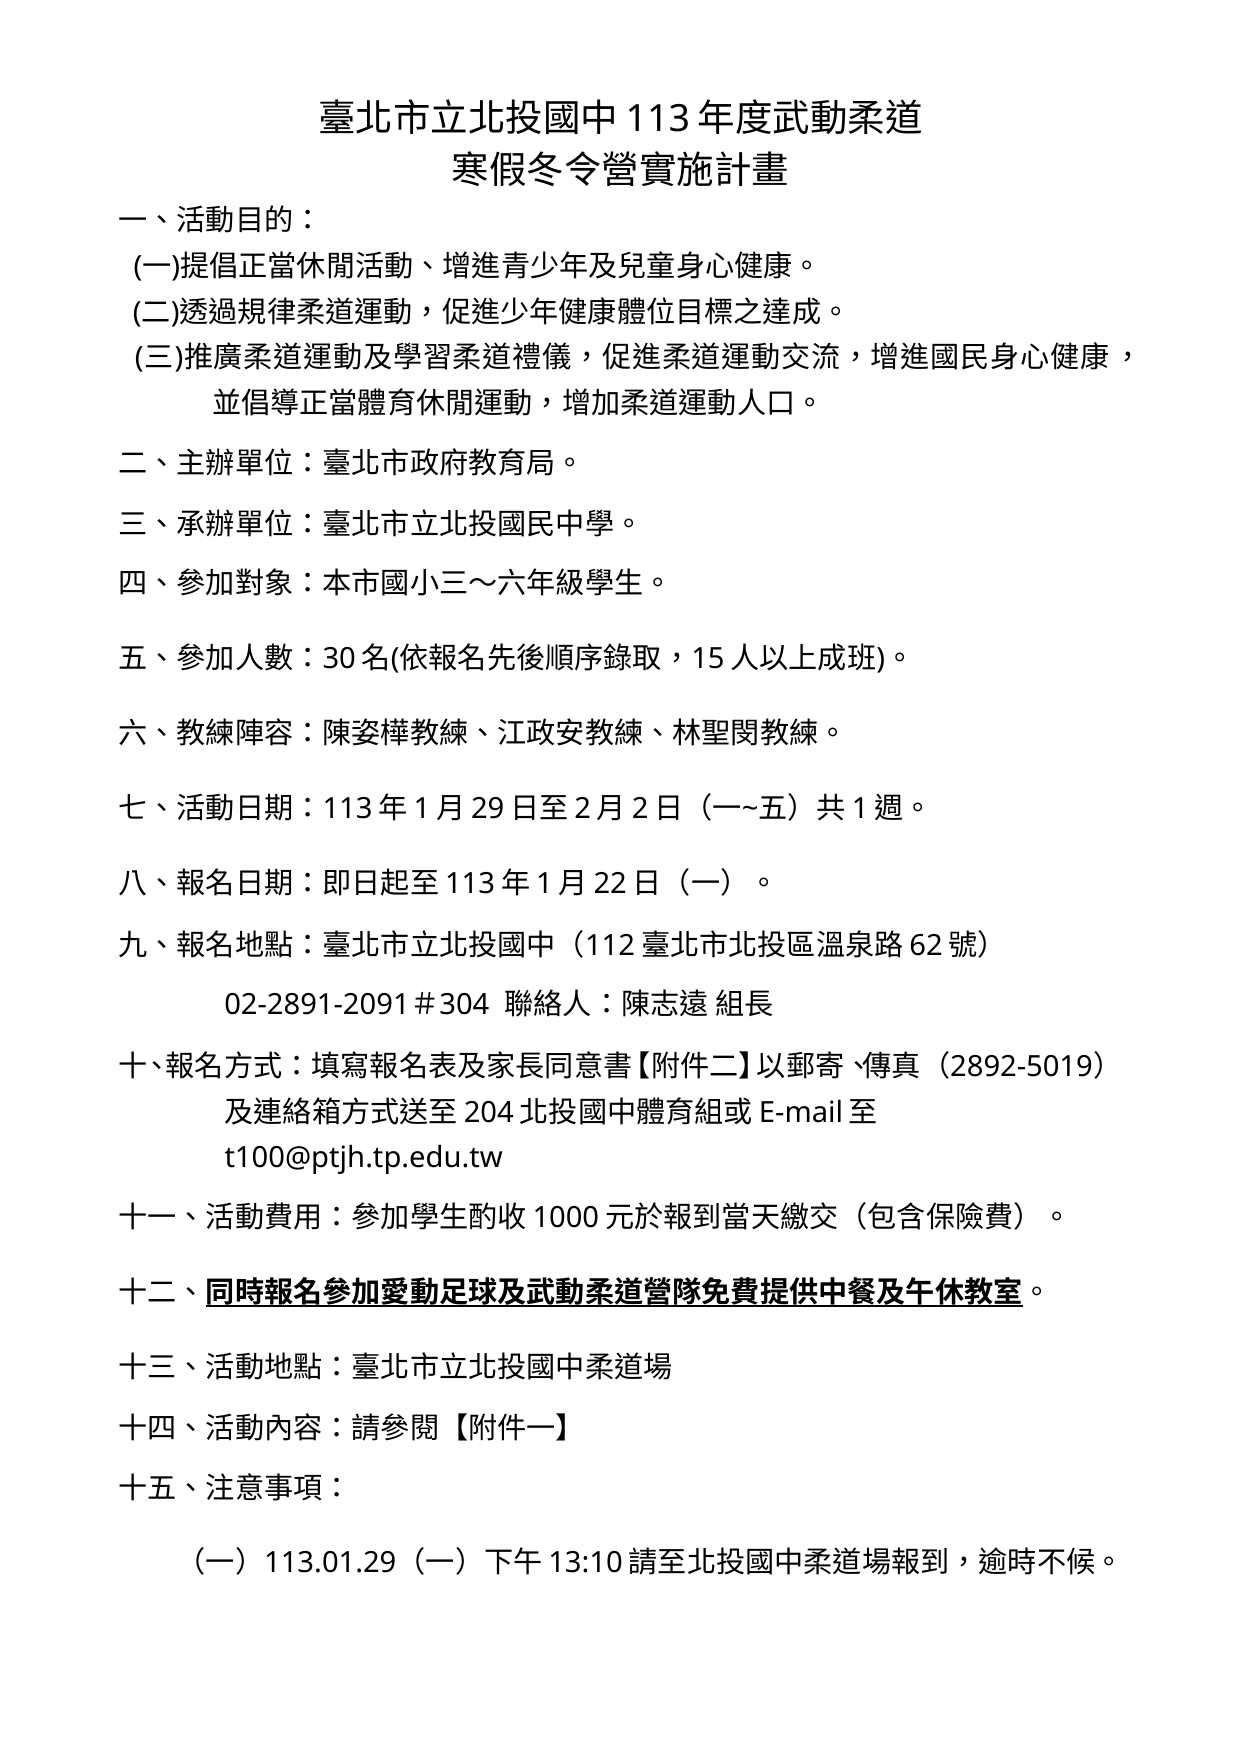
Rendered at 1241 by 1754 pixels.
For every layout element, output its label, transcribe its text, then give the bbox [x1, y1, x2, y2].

text 十五、注意事項： [118, 1448, 1122, 1523]
text 十、報名方式：填寫報名表及家長同意書【附件二】以郵寄、傳真（2892-5019） [118, 1039, 1122, 1085]
text 臺北市立北投國中113年度武動柔道 [118, 89, 1122, 142]
text 九、報名地點：臺北市立北投國中（112臺北市北投區溫泉路62號） [118, 919, 1122, 964]
text (二)透過規律柔道運動，促進少年健康體位目標之達成。 [118, 285, 1113, 331]
text (三)推廣柔道運動及學習柔道禮儀，促進柔道運動交流，增進國民身心健康，並倡導正當體育休閒運動，增加柔道運動人口。 [118, 331, 1113, 423]
text (一)提倡正當休閒活動、增進青少年及兒童身心健康。 [118, 239, 1122, 285]
text 十四、活動內容：請參閱【附件一】 [118, 1402, 1122, 1448]
text 02-2891-2091＃304 聯絡人：陳志遠 組長 [118, 964, 1122, 1039]
text 十一、活動費用：參加學生酌收1000元於報到當天繳交（包含保險費）。 [118, 1177, 1122, 1252]
text 及連絡箱方式送至204北投國中體育組或E-mail至 [118, 1085, 1122, 1131]
text （一）113.01.29（一）下午13:10請至北投國中柔道場報到，逾時不候。 [118, 1523, 1122, 1598]
text 四、參加對象：本市國小三～六年級學生。 [118, 544, 1122, 619]
text 二、主辦單位：臺北市政府教育局。 [118, 423, 1122, 498]
text t100@ptjh.tp.edu.tw [118, 1131, 1122, 1177]
text 六、教練陣容：陳姿樺教練、江政安教練、林聖閔教練。 [118, 694, 1122, 769]
text 五、參加人數：30名(依報名先後順序錄取，15人以上成班)。 [118, 619, 1122, 694]
text 十二、同時報名參加愛動足球及武動柔道營隊免費提供中餐及午休教室。 [118, 1252, 1122, 1327]
text 十三、活動地點：臺北市立北投國中柔道場 [118, 1327, 1122, 1402]
text 七、活動日期：113年1月29日至2月2日（一~五）共1週。 [118, 769, 1122, 844]
text 八、報名日期：即日起至113年1月22日（一）。 [118, 844, 1122, 919]
text 寒假冬令營實施計畫 [118, 142, 1122, 194]
text 三、承辦單位：臺北市立北投國民中學。 [118, 498, 1113, 544]
text 一、活動目的： [118, 194, 1122, 239]
